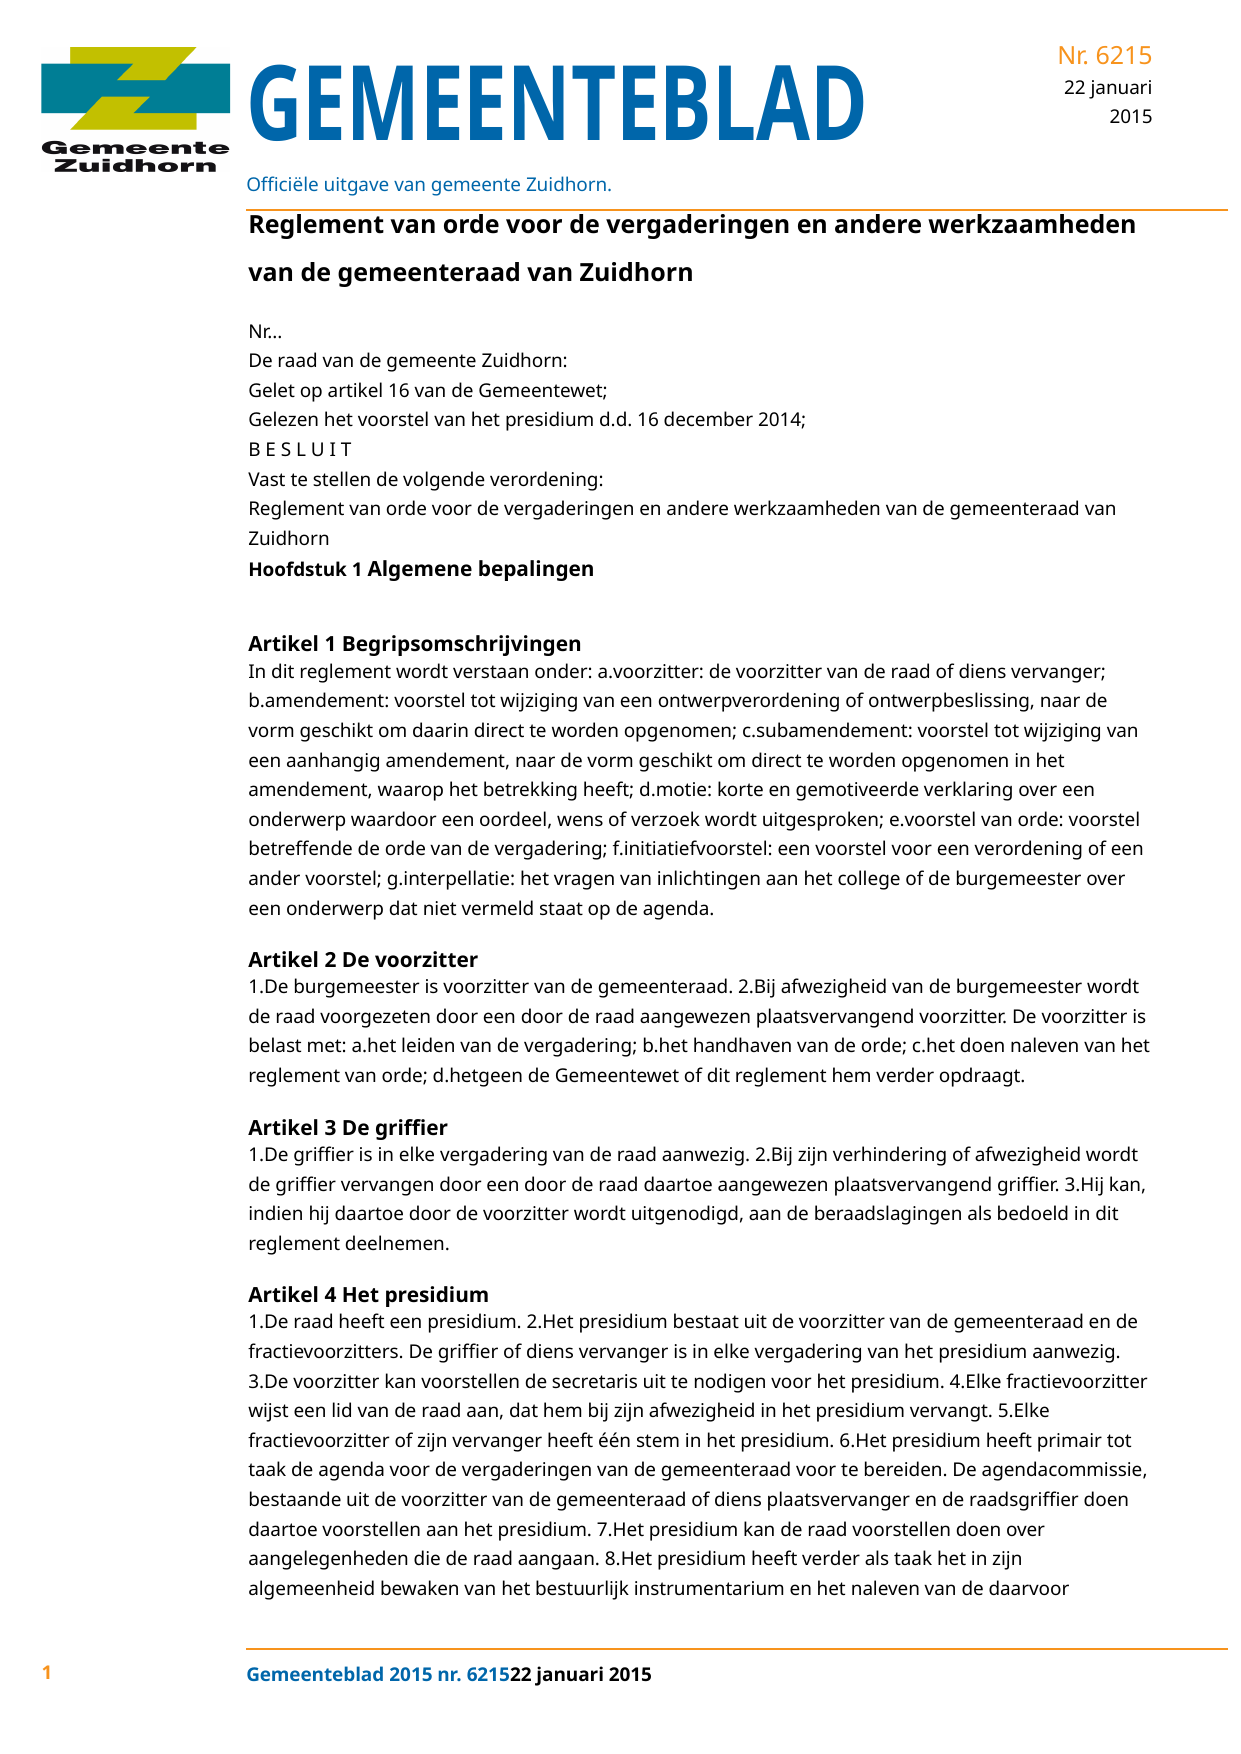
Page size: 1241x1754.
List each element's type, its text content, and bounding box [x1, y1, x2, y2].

text Artikel 4 Het presidium [248, 1280, 1152, 1309]
text Artikel 3 De griffier [248, 1113, 1152, 1141]
text Artikel 2 De voorzitter [248, 945, 1152, 973]
text Artikel 1 Begripsomschrijvingen [248, 629, 1152, 658]
text 1.De raad heeft een presidium. 2.Het presidium bestaat uit de voorzitter van de gemeenteraad en de fractievoorzitters. De griffier of diens vervanger is in elke vergadering van het presidium aanwezig. 3.De voorzitter kan voorstellen de secretaris uit te nodigen voor het presidium. 4.Elke fractievoorzitter wijst een lid van de raad aan, dat hem bij zijn afwezigheid in het presidium vervangt. 5.Elke fractievoorzitter of zijn vervanger heeft één stem in het presidium. 6.Het presidium heeft primair tot taak de agenda voor de vergaderingen van de gemeenteraad voor te bereiden. De agendacommissie, bestaande uit de voorzitter van de gemeenteraad of diens plaatsvervanger en de raadsgriffier doen daartoe voorstellen aan het presidium. 7.Het presidium kan de raad voorstellen doen over aangelegenheden die de raad aangaan. 8.Het presidium heeft verder als taak het in zijn algemeenheid bewaken van het bestuurlijk instrumentarium en het naleven van de daarvoor [248, 1309, 1152, 1601]
text B E S L U I T [248, 436, 1152, 462]
text Reglement van orde voor de vergaderingen en andere werkzaamheden van de gemeenteraad van Zuidhorn [248, 211, 1152, 288]
text Gelezen het voorstel van het presidium d.d. 16 december 2014; [248, 407, 1152, 432]
text Gelet op artikel 16 van de Gemeentewet; [248, 377, 1152, 403]
text Nr... [248, 318, 1152, 344]
text 1.De burgemeester is voorzitter van de gemeenteraad. 2.Bij afwezigheid van de burgemeester wordt de raad voorgezeten door een door de raad aangewezen plaatsvervangend voorzitter. De voorzitter is belast met: a.het leiden van de vergadering; b.het handhaven van de orde; c.het doen naleven van het reglement van orde; d.hetgeen de Gemeentewet of dit reglement hem verder opdraagt. [248, 973, 1152, 1088]
text De raad van de gemeente Zuidhorn: [248, 347, 1152, 373]
text In dit reglement wordt verstaan onder: a.voorzitter: de voorzitter van de raad of diens vervanger; b.amendement: voorstel tot wijziging van een ontwerpverordening of ontwerpbeslissing, naar de vorm geschikt om daarin direct te worden opgenomen; c.subamendement: voorstel tot wijziging van een aanhangig amendement, naar de vorm geschikt om direct te worden opgenomen in het amendement, waarop het betrekking heeft; d.motie: korte en gemotiveerde verklaring over een onderwerp waardoor een oordeel, wens of verzoek wordt uitgesproken; e.voorstel van orde: voorstel betreffende de orde van de vergadering; f.initiatiefvoorstel: een voorstel voor een verordening of een ander voorstel; g.interpellatie: het vragen van inlichtingen aan het college of de burgemeester over een onderwerp dat niet vermeld staat op de agenda. [248, 658, 1152, 920]
text Vast te stellen de volgende verordening: [248, 466, 1152, 492]
text 1.De griffier is in elke vergadering van de raad aanwezig. 2.Bij zijn verhindering of afwezigheid wordt de griffier vervangen door een door de raad daartoe aangewezen plaatsvervangend griffier. 3.Hij kan, indien hij daartoe door de voorzitter wordt uitgenodigd, aan de beraadslagingen als bedoeld in dit reglement deelnemen. [248, 1141, 1152, 1256]
picture [41, 47, 231, 172]
text Reglement van orde voor de vergaderingen en andere werkzaamheden van de gemeenteraad van Zuidhorn [248, 495, 1152, 551]
text Hoofdstuk 1 Algemene bepalingen [248, 554, 1152, 583]
